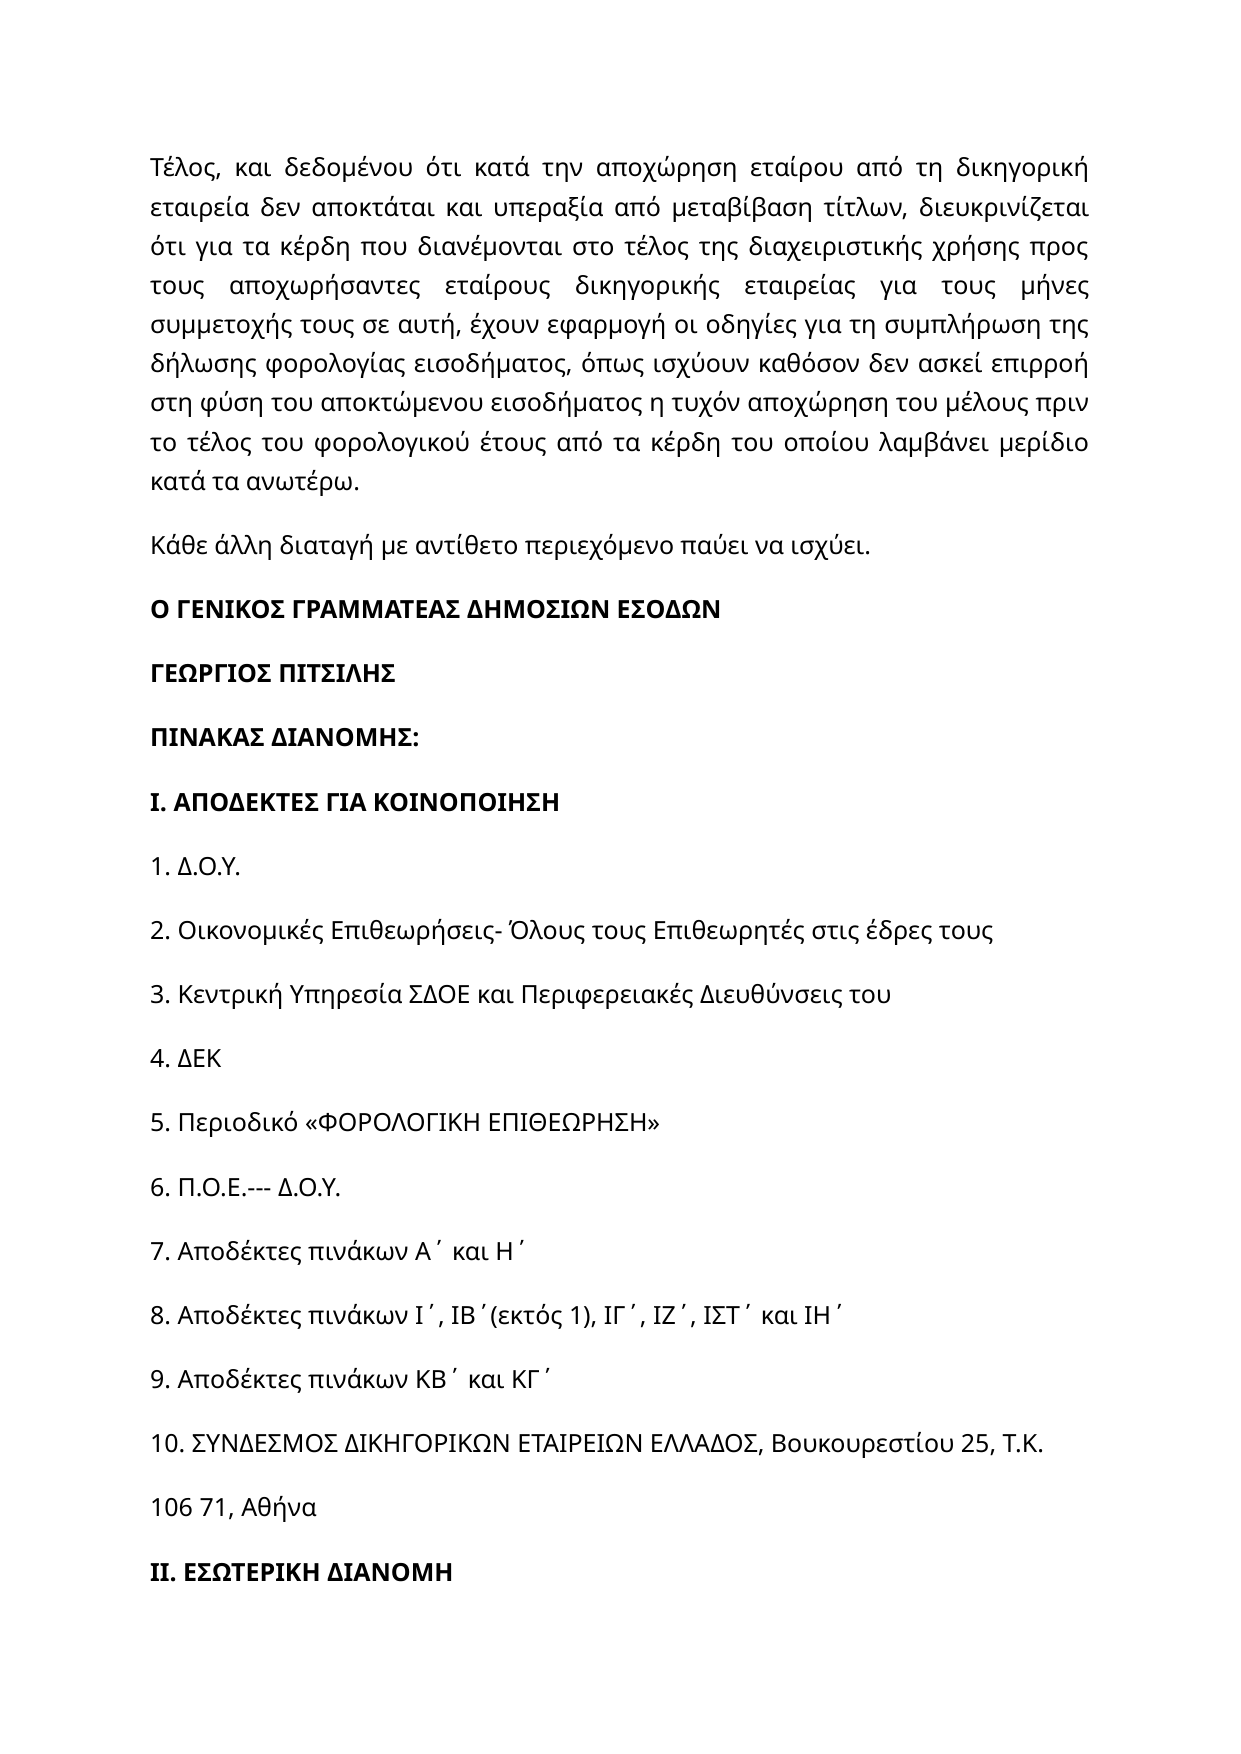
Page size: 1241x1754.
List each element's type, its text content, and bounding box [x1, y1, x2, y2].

text 4. ΔΕΚ [150, 1041, 1090, 1075]
text ΙΙ. ΕΣΩΤΕΡΙΚΗ ΔΙΑΝΟΜΗ [150, 1554, 1090, 1588]
text Ι. ΑΠΟΔΕΚΤΕΣ ΓΙΑ ΚΟΙΝΟΠΟΙΗΣΗ [150, 784, 1090, 818]
text 3. Κεντρική Υπηρεσία ΣΔΟΕ και Περιφερειακές Διευθύνσεις του [150, 977, 1090, 1011]
text ΓΕΩΡΓΙΟΣ ΠΙΤΣΙΛΗΣ [150, 656, 1090, 690]
text Ο ΓΕΝΙΚΟΣ ΓΡΑΜΜΑΤΕΑΣ ΔΗΜΟΣΙΩΝ ΕΣΟΔΩΝ [150, 592, 1090, 626]
text 2. Οικονομικές Επιθεωρήσεις- Όλους τους Επιθεωρητές στις έδρες τους [150, 912, 1090, 947]
text 10. ΣΥΝΔΕΣΜΟΣ ΔΙΚΗΓΟΡΙΚΩΝ ΕΤΑΙΡΕΙΩΝ ΕΛΛΑΔΟΣ, Βουκουρεστίου 25, Τ.Κ. [150, 1426, 1090, 1460]
text 6. Π.Ο.Ε.--- Δ.Ο.Υ. [150, 1169, 1090, 1203]
text Τέλος, και δεδομένου ότι κατά την αποχώρηση εταίρου από τη δικηγορική εταιρεία δεν αποκτάται και υπεραξία από μεταβίβαση τίτλων, διευκρινίζεται ότι για τα κέρδη που διανέμονται στο τέλος της διαχειριστικής χρήσης προς τους αποχωρήσαντες εταίρους δικηγορικής εταιρείας για τους μήνες συμμετοχής τους σε αυτή, έχουν εφαρμογή οι οδηγίες για τη συμπλήρωση της δήλωσης φορολογίας εισοδήματος, όπως ισχύουν καθόσον δεν ασκεί επιρροή στη φύση του αποκτώμενου εισοδήματος η τυχόν αποχώρηση του μέλους πριν το τέλος του φορολογικού έτους από τα κέρδη του οποίου λαμβάνει μερίδιο κατά τα ανωτέρω. [150, 150, 1090, 497]
text 7. Αποδέκτες πινάκων Α΄ και Η΄ [150, 1233, 1090, 1267]
text 106 71, Αθήνα [150, 1490, 1090, 1524]
text ΠΙΝΑΚΑΣ ΔΙΑΝΟΜΗΣ: [150, 720, 1090, 754]
text 1. Δ.Ο.Υ. [150, 848, 1090, 882]
text 9. Αποδέκτες πινάκων ΚΒ΄ και ΚΓ΄ [150, 1362, 1090, 1396]
text 5. Περιοδικό «ΦΟΡΟΛΟΓΙΚΗ ΕΠΙΘΕΩΡΗΣΗ» [150, 1105, 1090, 1139]
text Κάθε άλλη διαταγή με αντίθετο περιεχόμενο παύει να ισχύει. [150, 527, 1090, 562]
text 8. Αποδέκτες πινάκων Ι΄, ΙΒ΄(εκτός 1), ΙΓ΄, ΙΖ΄, ΙΣΤ΄ και ΙΗ΄ [150, 1297, 1090, 1332]
